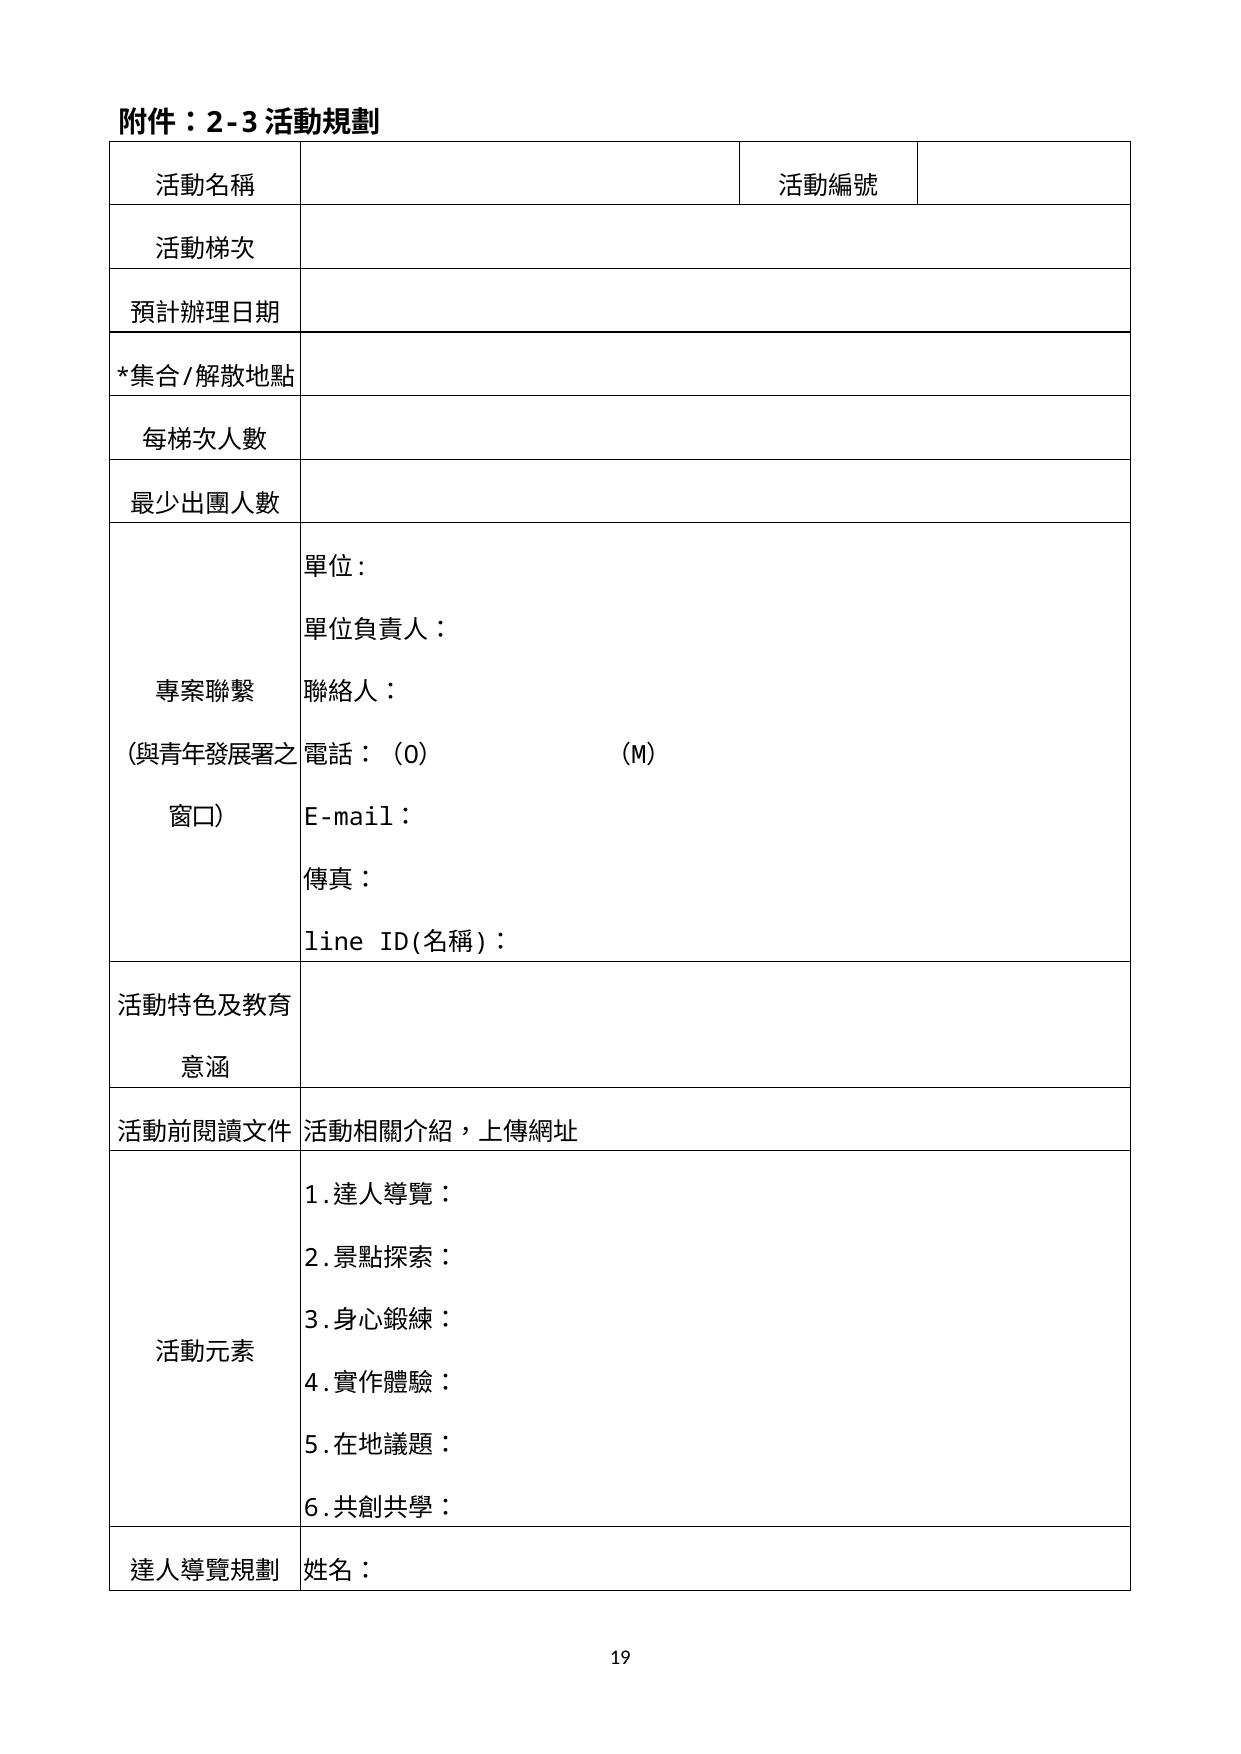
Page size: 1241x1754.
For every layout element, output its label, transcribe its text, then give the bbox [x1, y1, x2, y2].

table_cell 1.達人導覽： 2.景點探索： 3.身心鍛練： 4.實作體驗： 5.在地議題： 6.共創共學： [301, 1151, 1130, 1526]
table_cell [301, 205, 1130, 268]
table_cell 達人導覽規劃 [110, 1527, 300, 1590]
table_cell 最少出團人數 [110, 460, 300, 522]
table_cell 專案聯繫 （與青年發展署之窗口） [110, 523, 300, 961]
table_cell [301, 962, 1130, 1087]
table_cell 活動特色及教育意涵 [110, 962, 300, 1087]
table_header 活動編號 [740, 142, 917, 204]
table_cell [301, 396, 1130, 458]
table_cell [301, 460, 1130, 522]
table_cell 單位: 單位負責人： 聯絡人： 電話：（O） （M） E-mail： 傳真： line ID(名稱)： [301, 523, 1130, 961]
table_cell 活動梯次 [110, 205, 300, 268]
table_header [918, 142, 1130, 204]
table_cell [301, 333, 1130, 395]
table_header [301, 142, 739, 204]
table_header 活動名稱 [110, 142, 300, 204]
text 附件：2-3活動規劃 [118, 78, 1122, 141]
table_cell 姓名： [301, 1527, 1130, 1590]
table_cell 預計辦理日期 [110, 269, 300, 331]
table_cell 活動元素 [110, 1151, 300, 1526]
table_cell 活動前閱讀文件 [110, 1088, 300, 1150]
table_cell *集合/解散地點 [110, 333, 300, 395]
table_cell 每梯次人數 [110, 396, 300, 458]
table_cell [301, 269, 1130, 331]
table_cell 活動相關介紹，上傳網址 [301, 1088, 1130, 1150]
